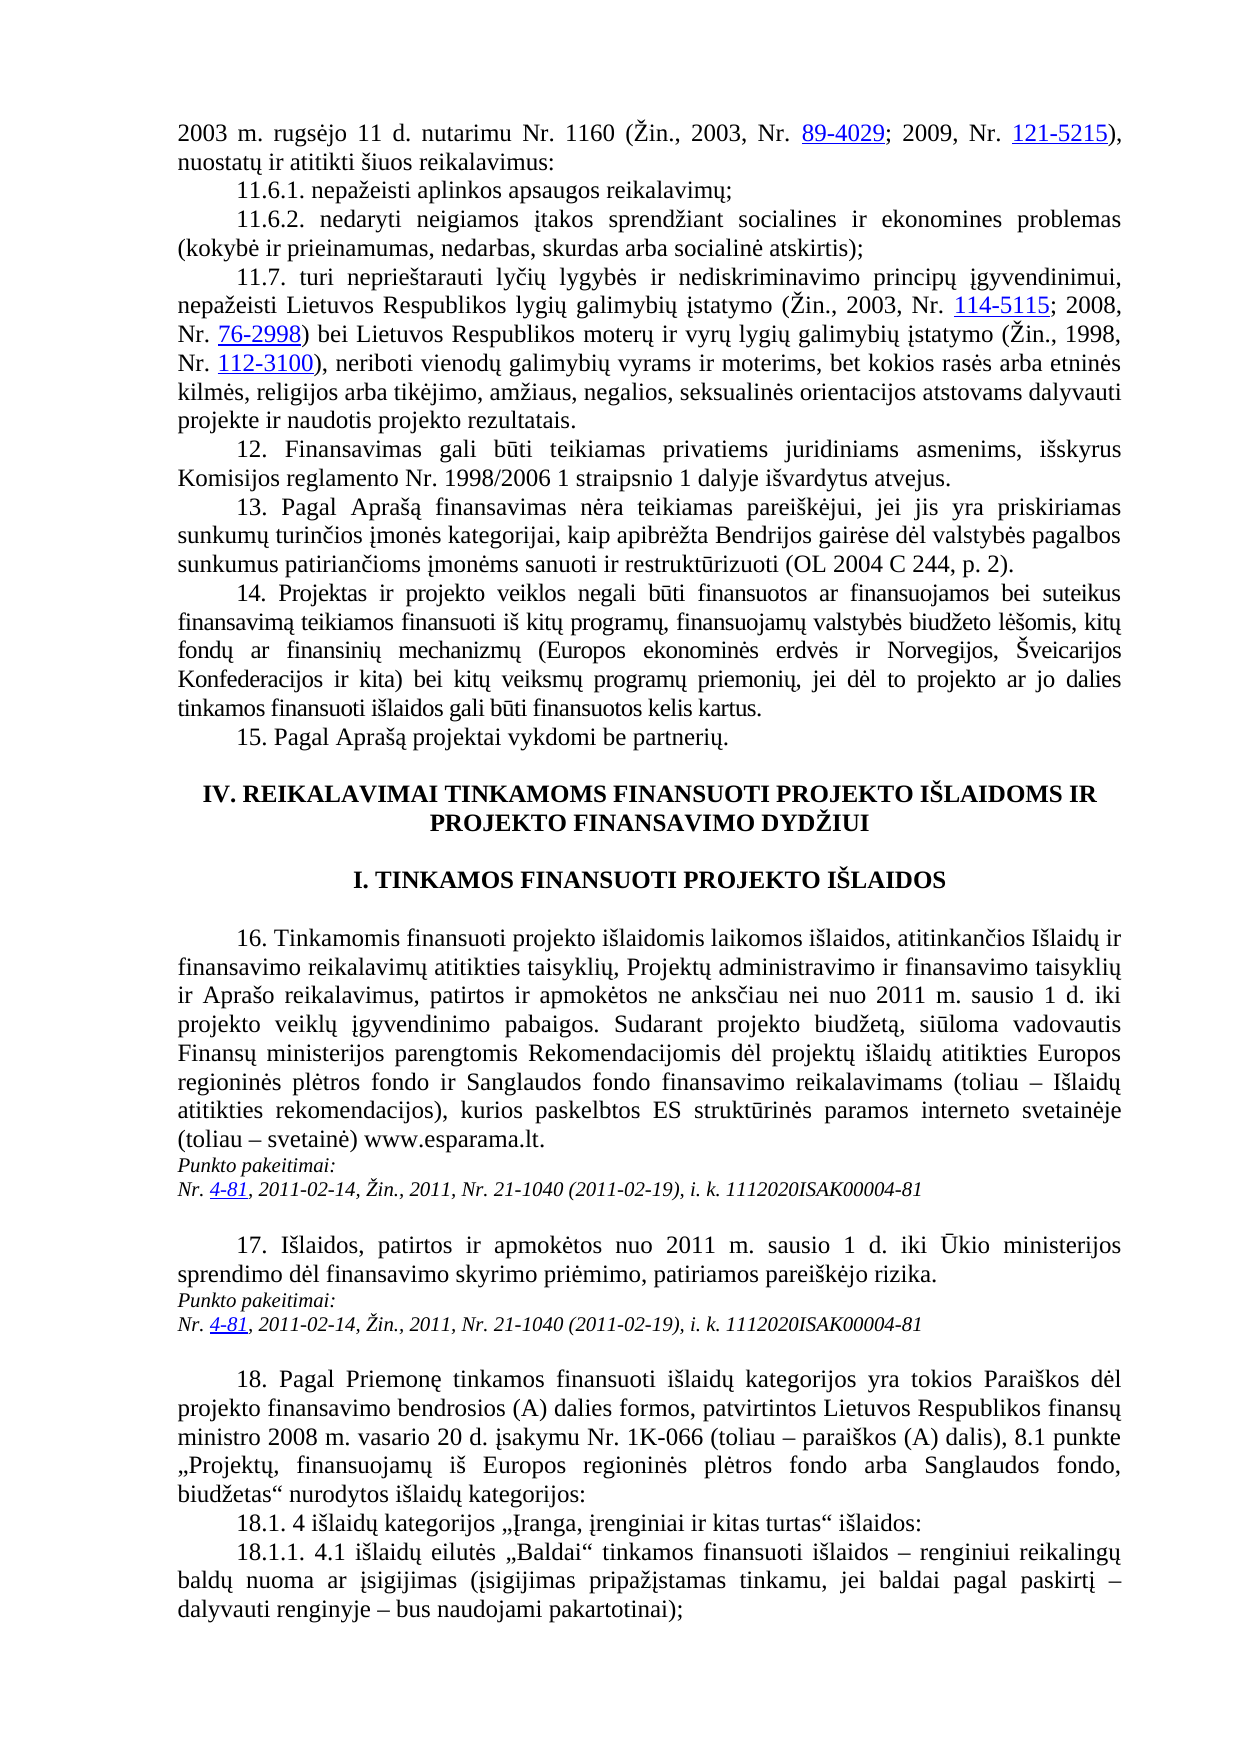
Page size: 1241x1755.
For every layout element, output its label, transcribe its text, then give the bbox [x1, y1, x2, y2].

text Nr. 4-81, 2011-02-14, Žin., 2011, Nr. 21-1040 (2011-02-19), i. k. 1112020ISAK00004-81 [177, 1177, 1122, 1201]
text 12. Finansavimas gali būti teikiamas privatiems juridiniams asmenims, išskyrus Komisijos reglamento Nr. 1998/2006 1 straipsnio 1 dalyje išvardytus atvejus. [177, 434, 1122, 492]
text Nr. 4-81, 2011-02-14, Žin., 2011, Nr. 21-1040 (2011-02-19), i. k. 1112020ISAK00004-81 [177, 1312, 1122, 1336]
text 2003 m. rugsėjo 11 d. nutarimu Nr. 1160 (Žin., 2003, Nr. 89-4029; 2009, Nr. 121-5215), nuostatų ir atitikti šiuos reikalavimus: [177, 118, 1122, 176]
text 18. Pagal Priemonę tinkamos finansuoti išlaidų kategorijos yra tokios Paraiškos dėl projekto finansavimo bendrosios (A) dalies formos, patvirtintos Lietuvos Respublikos finansų ministro 2008 m. vasario 20 d. įsakymu Nr. 1K-066 (toliau – paraiškos (A) dalis), 8.1 punkte „Projektų, finansuojamų iš Europos regioninės plėtros fondo arba Sanglaudos fondo, biudžetas“ nurodytos išlaidų kategorijos: [177, 1364, 1122, 1508]
text 18.1.1. 4.1 išlaidų eilutės „Baldai“ tinkamos finansuoti išlaidos – renginiui reikalingų baldų nuoma ar įsigijimas (įsigijimas pripažįstamas tinkamu, jei baldai pagal paskirtį – dalyvauti renginyje – bus naudojami pakartotinai); [177, 1537, 1122, 1623]
text IV. REIKALAVIMAI TINKAMOMS FINANSUOTI PROJEKTO IŠLAIDOMS IR projekto FINANSAVIMO DYDŽIUI [177, 779, 1122, 837]
text Punkto pakeitimai: [177, 1153, 1122, 1177]
text 16. Tinkamomis finansuoti projekto išlaidomis laikomos išlaidos, atitinkančios Išlaidų ir finansavimo reikalavimų atitikties taisyklių, Projektų administravimo ir finansavimo taisyklių ir Aprašo reikalavimus, patirtos ir apmokėtos ne anksčiau nei nuo 2011 m. sausio 1 d. iki projekto veiklų įgyvendinimo pabaigos. Sudarant projekto biudžetą, siūloma vadovautis Finansų ministerijos parengtomis Rekomendacijomis dėl projektų išlaidų atitikties Europos regioninės plėtros fondo ir Sanglaudos fondo finansavimo reikalavimams (toliau – Išlaidų atitikties rekomendacijos), kurios paskelbtos ES struktūrinės paramos interneto svetainėje (toliau – svetainė) www.esparama.lt. [177, 923, 1122, 1153]
text 15. Pagal Aprašą projektai vykdomi be partnerių. [177, 722, 1122, 751]
text 11.6.1. nepažeisti aplinkos apsaugos reikalavimų; [177, 176, 1122, 204]
text 17. Išlaidos, patirtos ir apmokėtos nuo 2011 m. sausio 1 d. iki Ūkio ministerijos sprendimo dėl finansavimo skyrimo priėmimo, patiriamos pareiškėjo rizika. [177, 1230, 1122, 1287]
text 11.6.2. nedaryti neigiamos įtakos sprendžiant socialines ir ekonomines problemas (kokybė ir prieinamumas, nedarbas, skurdas arba socialinė atskirtis); [177, 204, 1122, 262]
text 18.1. 4 išlaidų kategorijos „Įranga, įrenginiai ir kitas turtas“ išlaidos: [177, 1508, 1122, 1537]
text I. TINKAMOS FINANSUOTI projekto IŠLAIDOS [177, 866, 1122, 894]
text 11.7. turi neprieštarauti lyčių lygybės ir nediskriminavimo principų įgyvendinimui, nepažeisti Lietuvos Respublikos lygių galimybių įstatymo (Žin., 2003, Nr. 114-5115; 2008, Nr. 76-2998) bei Lietuvos Respublikos moterų ir vyrų lygių galimybių įstatymo (Žin., 1998, Nr. 112-3100), neriboti vienodų galimybių vyrams ir moterims, bet kokios rasės arba etninės kilmės, religijos arba tikėjimo, amžiaus, negalios, seksualinės orientacijos atstovams dalyvauti projekte ir naudotis projekto rezultatais. [177, 262, 1122, 434]
text 13. Pagal Aprašą finansavimas nėra teikiamas pareiškėjui, jei jis yra priskiriamas sunkumų turinčios įmonės kategorijai, kaip apibrėžta Bendrijos gairėse dėl valstybės pagalbos sunkumus patiriančioms įmonėms sanuoti ir restruktūrizuoti (OL 2004 C 244, p. 2). [177, 492, 1122, 578]
text Punkto pakeitimai: [177, 1287, 1122, 1312]
text 14. Projektas ir projekto veiklos negali būti finansuotos ar finansuojamos bei suteikus finansavimą teikiamos finansuoti iš kitų programų, finansuojamų valstybės biudžeto lėšomis, kitų fondų ar finansinių mechanizmų (Europos ekonominės erdvės ir Norvegijos, Šveicarijos Konfederacijos ir kita) bei kitų veiksmų programų priemonių, jei dėl to projekto ar jo dalies tinkamos finansuoti išlaidos gali būti finansuotos kelis kartus. [177, 578, 1122, 722]
